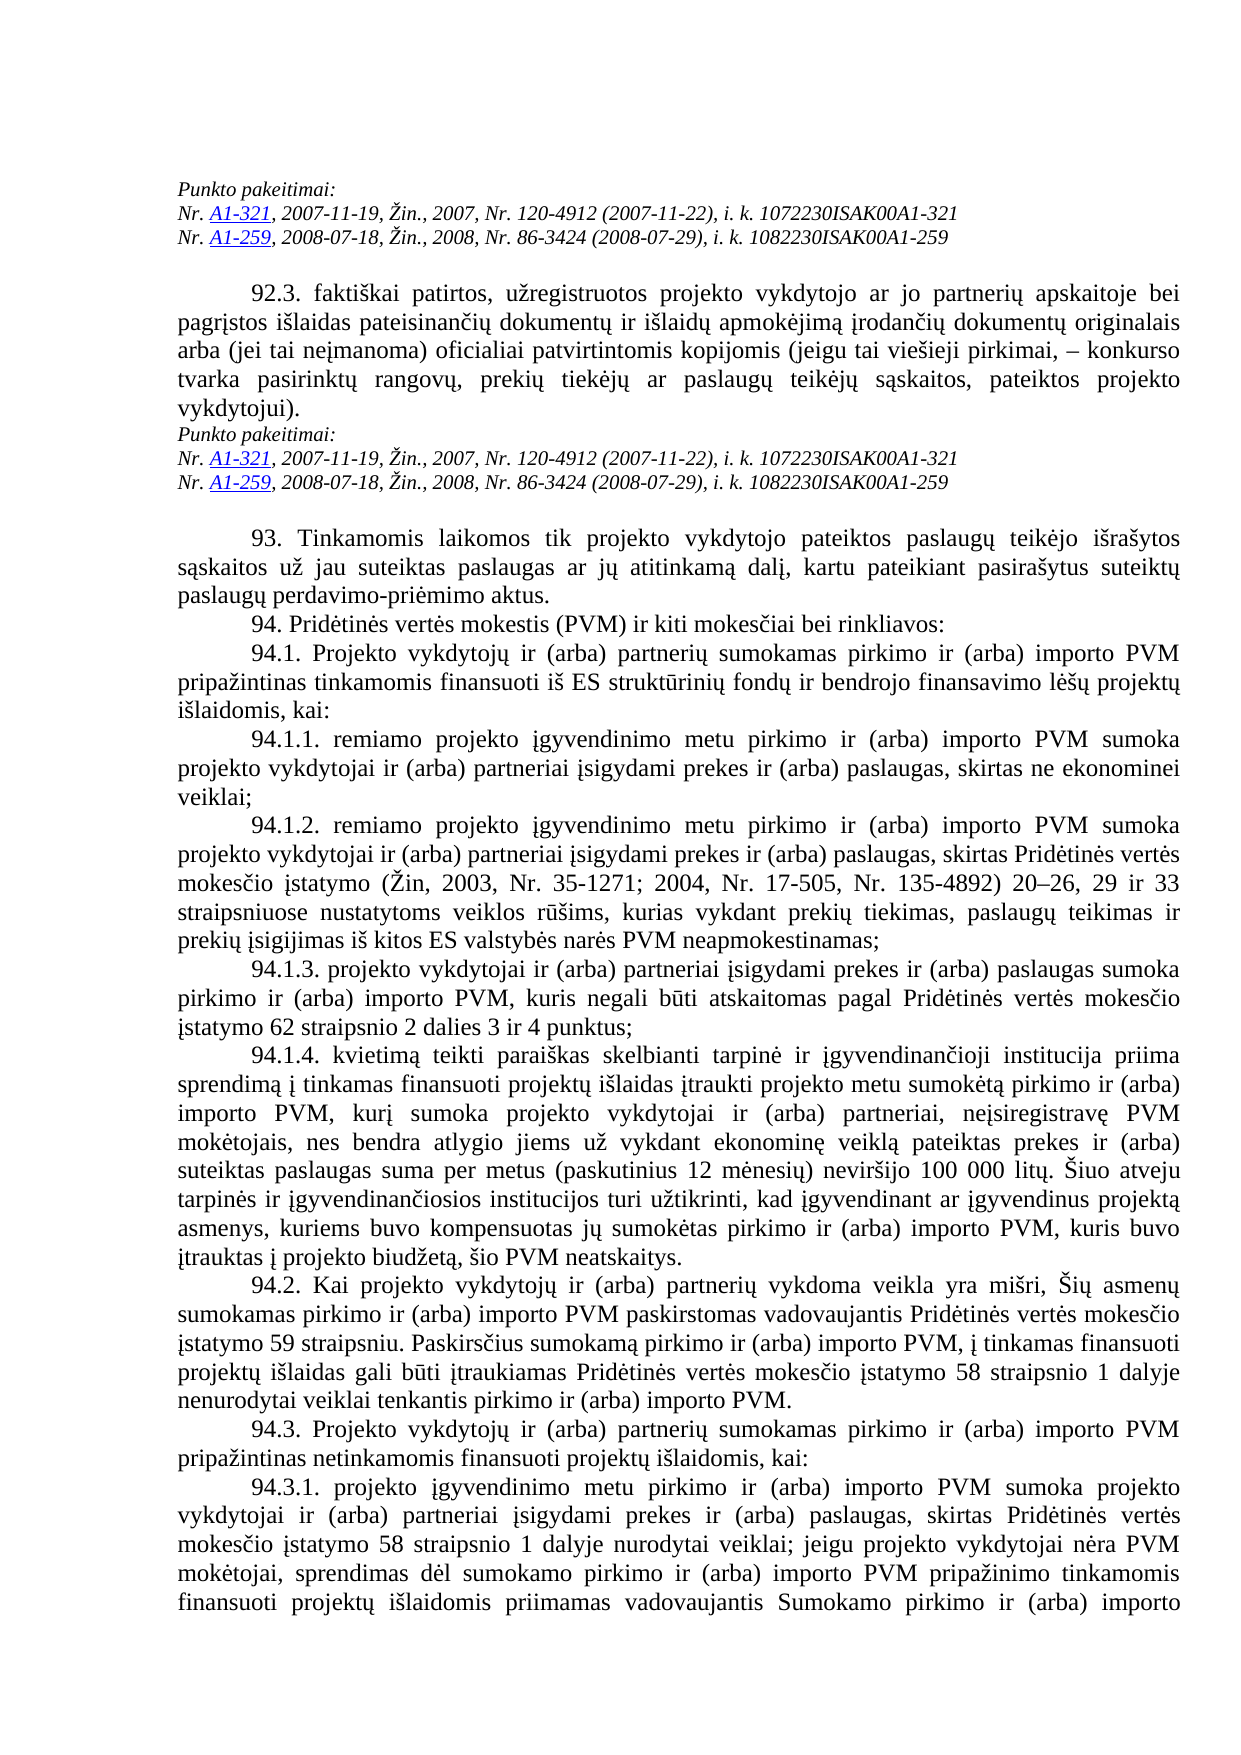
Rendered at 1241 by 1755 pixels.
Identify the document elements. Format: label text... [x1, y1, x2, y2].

text Nr. A1-321, 2007-11-19, Žin., 2007, Nr. 120-4912 (2007-11-22), i. k. 1072230ISAK00A1-321 [177, 201, 1181, 225]
text 93. Tinkamomis laikomos tik projekto vykdytojo pateiktos paslaugų teikėjo išrašytos sąskaitos už jau suteiktas paslaugas ar jų atitinkamą dalį, kartu pateikiant pasirašytus suteiktų paslaugų perdavimo-priėmimo aktus. [177, 523, 1181, 609]
text Punkto pakeitimai: [177, 177, 1181, 201]
text 94. Pridėtinės vertės mokestis (PVM) ir kiti mokesčiai bei rinkliavos: [177, 609, 1181, 638]
text 94.1.3. projekto vykdytojai ir (arba) partneriai įsigydami prekes ir (arba) paslaugas sumoka pirkimo ir (arba) importo PVM, kuris negali būti atskaitomas pagal Pridėtinės vertės mokesčio įstatymo 62 straipsnio 2 dalies 3 ir 4 punktus; [177, 954, 1181, 1040]
text Punkto pakeitimai: [177, 422, 1181, 446]
text 94.2. Kai projekto vykdytojų ir (arba) partnerių vykdoma veikla yra mišri, Šių asmenų sumokamas pirkimo ir (arba) importo PVM paskirstomas vadovaujantis Pridėtinės vertės mokesčio įstatymo 59 straipsniu. Paskirsčius sumokamą pirkimo ir (arba) importo PVM, į tinkamas finansuoti projektų išlaidas gali būti įtraukiamas Pridėtinės vertės mokesčio įstatymo 58 straipsnio 1 dalyje nenurodytai veiklai tenkantis pirkimo ir (arba) importo PVM. [177, 1270, 1181, 1414]
text 94.1.1. remiamo projekto įgyvendinimo metu pirkimo ir (arba) importo PVM sumoka projekto vykdytojai ir (arba) partneriai įsigydami prekes ir (arba) paslaugas, skirtas ne ekonominei veiklai; [177, 724, 1181, 810]
text 94.1.2. remiamo projekto įgyvendinimo metu pirkimo ir (arba) importo PVM sumoka projekto vykdytojai ir (arba) partneriai įsigydami prekes ir (arba) paslaugas, skirtas Pridėtinės vertės mokesčio įstatymo (Žin, 2003, Nr. 35-1271; 2004, Nr. 17-505, Nr. 135-4892) 20–26, 29 ir 33 straipsniuose nustatytoms veiklos rūšims, kurias vykdant prekių tiekimas, paslaugų teikimas ir prekių įsigijimas iš kitos ES valstybės narės PVM neapmokestinamas; [177, 810, 1181, 954]
text 92.3. faktiškai patirtos, užregistruotos projekto vykdytojo ar jo partnerių apskaitoje bei pagrįstos išlaidas pateisinančių dokumentų ir išlaidų apmokėjimą įrodančių dokumentų originalais arba (jei tai neįmanoma) oficialiai patvirtintomis kopijomis (jeigu tai viešieji pirkimai, – konkurso tvarka pasirinktų rangovų, prekių tiekėjų ar paslaugų teikėjų sąskaitos, pateiktos projekto vykdytojui). [177, 278, 1181, 422]
text Nr. A1-259, 2008-07-18, Žin., 2008, Nr. 86-3424 (2008-07-29), i. k. 1082230ISAK00A1-259 [177, 225, 1181, 249]
text Nr. A1-321, 2007-11-19, Žin., 2007, Nr. 120-4912 (2007-11-22), i. k. 1072230ISAK00A1-321 [177, 446, 1181, 470]
text 94.3. Projekto vykdytojų ir (arba) partnerių sumokamas pirkimo ir (arba) importo PVM pripažintinas netinkamomis finansuoti projektų išlaidomis, kai: [177, 1414, 1181, 1472]
text 94.1.4. kvietimą teikti paraiškas skelbianti tarpinė ir įgyvendinančioji institucija priima sprendimą į tinkamas finansuoti projektų išlaidas įtraukti projekto metu sumokėtą pirkimo ir (arba) importo PVM, kurį sumoka projekto vykdytojai ir (arba) partneriai, neįsiregistravę PVM mokėtojais, nes bendra atlygio jiems už vykdant ekonominę veiklą pateiktas prekes ir (arba) suteiktas paslaugas suma per metus (paskutinius 12 mėnesių) neviršijo 100 000 litų. Šiuo atveju tarpinės ir įgyvendinančiosios institucijos turi užtikrinti, kad įgyvendinant ar įgyvendinus projektą asmenys, kuriems buvo kompensuotas jų sumokėtas pirkimo ir (arba) importo PVM, kuris buvo įtrauktas į projekto biudžetą, šio PVM neatskaitys. [177, 1040, 1181, 1270]
text 94.3.1. projekto įgyvendinimo metu pirkimo ir (arba) importo PVM sumoka projekto vykdytojai ir (arba) partneriai įsigydami prekes ir (arba) paslaugas, skirtas Pridėtinės vertės mokesčio įstatymo 58 straipsnio 1 dalyje nurodytai veiklai; jeigu projekto vykdytojai nėra PVM mokėtojai, sprendimas dėl sumokamo pirkimo ir (arba) importo PVM pripažinimo tinkamomis finansuoti projektų išlaidomis priimamas vadovaujantis Sumokamo pirkimo ir (arba) importo [177, 1472, 1181, 1615]
text 94.1. Projekto vykdytojų ir (arba) partnerių sumokamas pirkimo ir (arba) importo PVM pripažintinas tinkamomis finansuoti iš ES struktūrinių fondų ir bendrojo finansavimo lėšų projektų išlaidomis, kai: [177, 638, 1181, 724]
text Nr. A1-259, 2008-07-18, Žin., 2008, Nr. 86-3424 (2008-07-29), i. k. 1082230ISAK00A1-259 [177, 470, 1181, 494]
